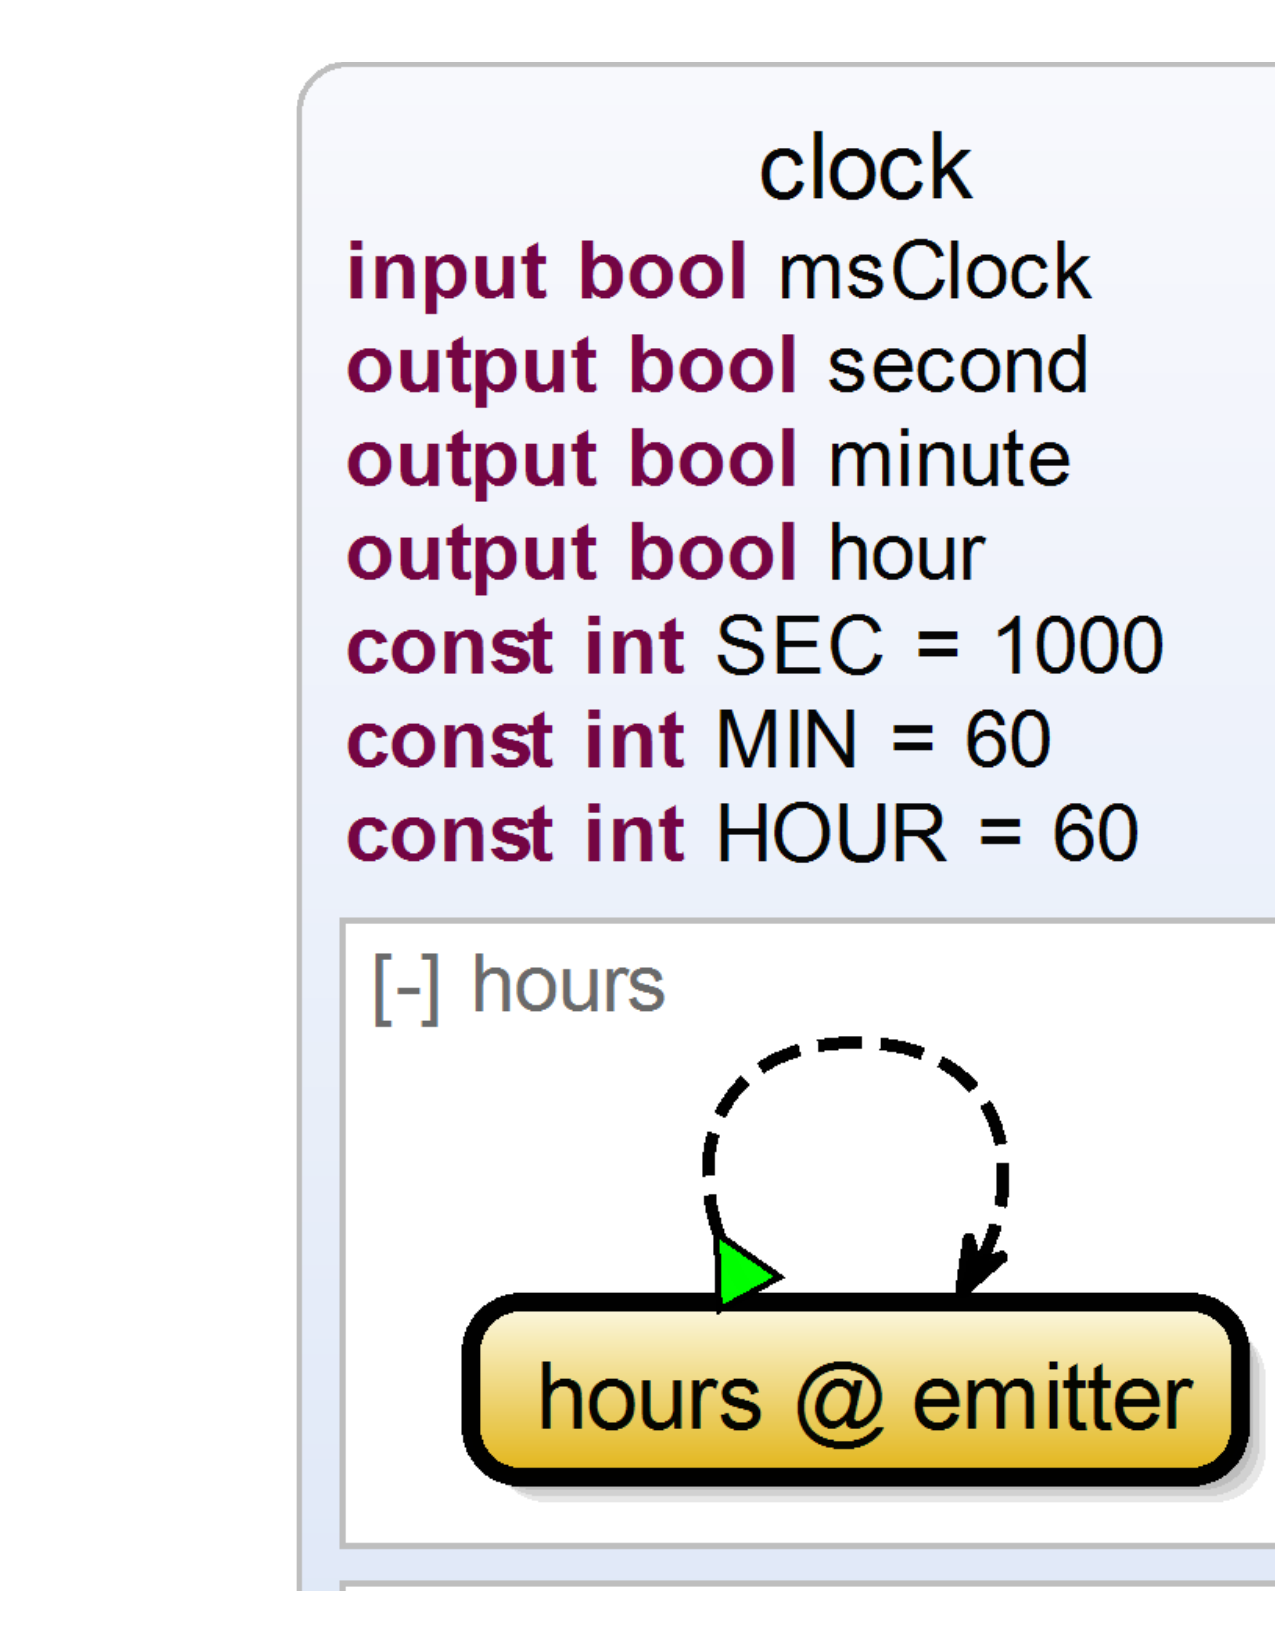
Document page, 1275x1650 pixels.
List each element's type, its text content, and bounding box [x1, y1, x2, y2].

picture [296, 62, 1275, 1591]
table_cell [294, 59, 1275, 1591]
table_cell clock (Referenced SCCharts Example) To enable the referenced SCCharts feature, activate the Xtext nature for your project! [118, 59, 282, 1591]
table_cell [282, 59, 294, 1591]
